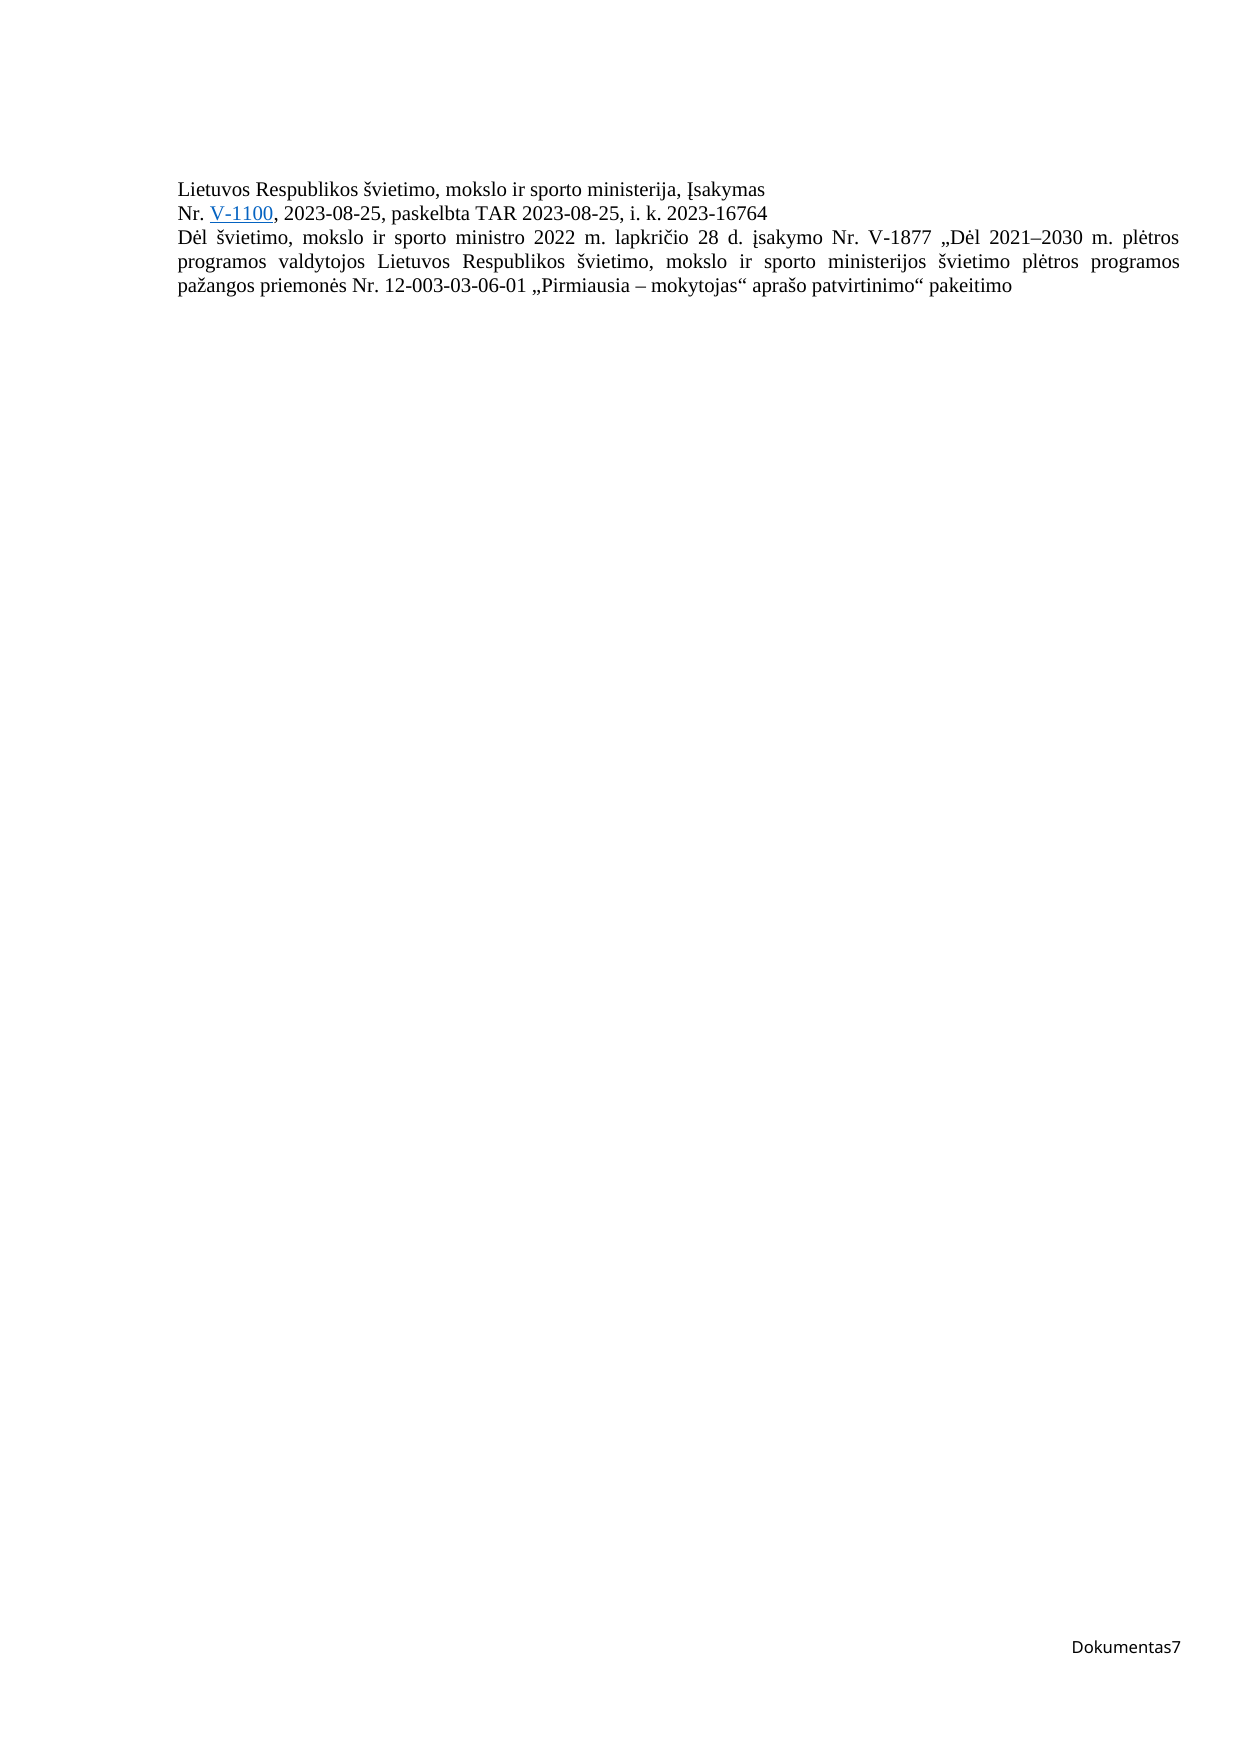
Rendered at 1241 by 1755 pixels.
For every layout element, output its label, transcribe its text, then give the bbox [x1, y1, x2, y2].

text Dėl švietimo, mokslo ir sporto ministro 2022 m. lapkričio 28 d. įsakymo Nr. V-1877 „Dėl 2021–2030 m. plėtros programos valdytojos Lietuvos Respublikos švietimo, mokslo ir sporto ministerijos švietimo plėtros programos pažangos priemonės Nr. 12-003-03-06-01 „Pirmiausia – mokytojas“ aprašo patvirtinimo“ pakeitimo [177, 225, 1181, 297]
text Lietuvos Respublikos švietimo, mokslo ir sporto ministerija, Įsakymas [177, 177, 1181, 201]
text Nr. V-1100, 2023-08-25, paskelbta TAR 2023-08-25, i. k. 2023-16764 [177, 201, 1181, 225]
